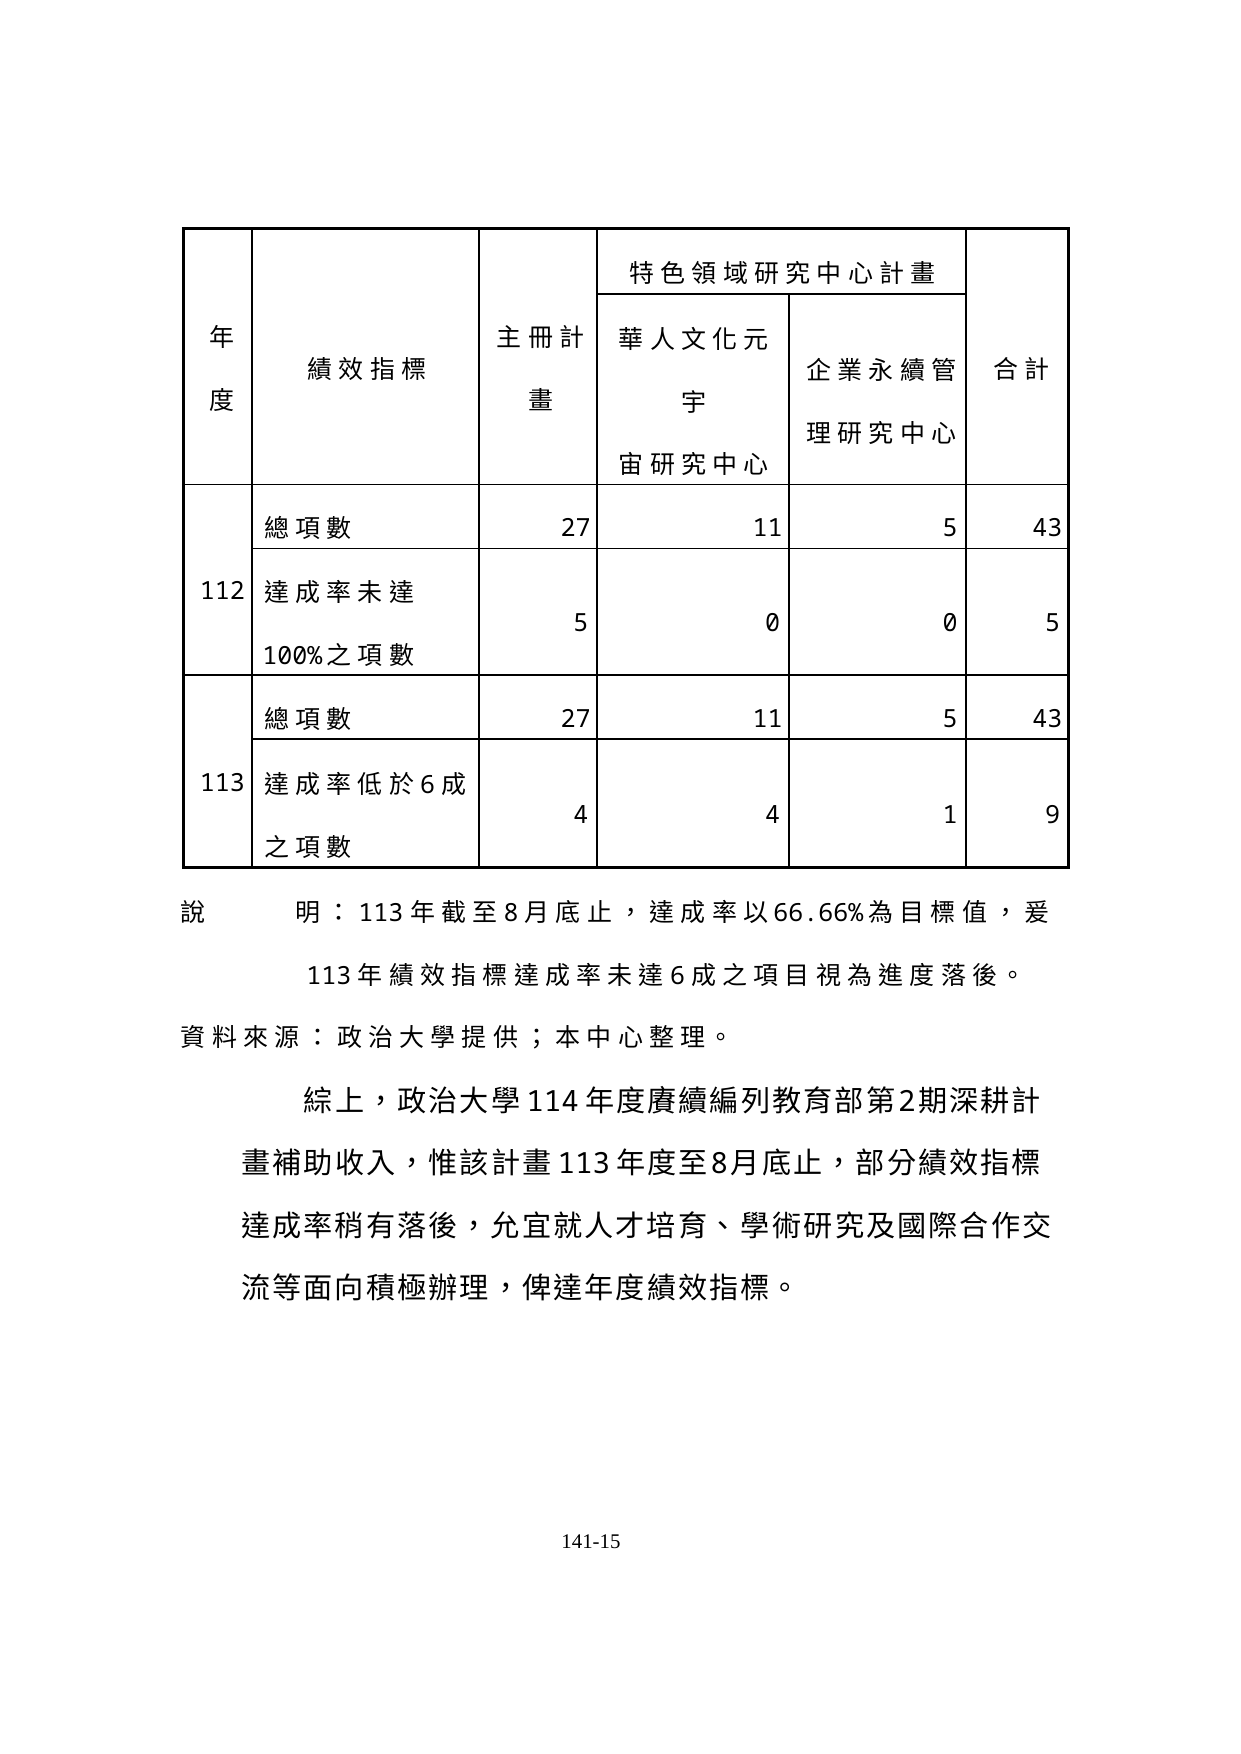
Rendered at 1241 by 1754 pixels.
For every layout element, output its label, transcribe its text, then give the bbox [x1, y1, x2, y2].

table_cell 企業永續管 理研究中心 [790, 295, 965, 483]
table_cell 5 [480, 549, 596, 674]
table_cell 華人文化元宇 宙研究中心 [598, 295, 788, 483]
table_cell 9 [967, 740, 1067, 866]
table_header 合計 [967, 230, 1067, 483]
table_cell 總項數 [253, 676, 478, 738]
table_cell 113 [185, 676, 251, 866]
table_header 績效指標 [253, 230, 478, 483]
table_cell 達成率低於6成之項數 [253, 740, 478, 866]
table_cell 達成率未達100%之項數 [253, 549, 478, 674]
text 資料來源：政治大學提供；本中心整理。 [177, 994, 1082, 1057]
table_cell 11 [598, 485, 788, 547]
table_cell 0 [598, 549, 788, 674]
table_cell 11 [598, 676, 788, 738]
table_cell 1 [790, 740, 965, 866]
table_cell 總項數 [253, 485, 478, 547]
table_cell 5 [790, 485, 965, 547]
table_cell 27 [480, 676, 596, 738]
table_header 特色領域研究中心計畫 [598, 230, 965, 293]
text 綜上，政治大學114年度賡續編列教育部第2期深耕計畫補助收入，惟該計畫113年度至8月底止，部分績效指標達成率稍有落後，允宜就人才培育、學術研究及國際合作交流等面向積極辦理，俾達年度績效指標。 [236, 1057, 1063, 1307]
table_cell 0 [790, 549, 965, 674]
table_cell 43 [967, 676, 1067, 738]
table_cell 4 [598, 740, 788, 866]
table_header 年度 [185, 230, 251, 483]
table_header 主冊計畫 [480, 230, 596, 483]
table_cell 5 [967, 549, 1067, 674]
table_cell 112 [185, 485, 251, 674]
text 說 明：113年截至8月底止，達成率以66.66%為目標值，爰113年績效指標達成率未達6成之項目視為進度落後。 [177, 869, 1082, 994]
table_cell 27 [480, 485, 596, 547]
table_cell 5 [790, 676, 965, 738]
table_cell 4 [480, 740, 596, 866]
table_cell 43 [967, 485, 1067, 547]
